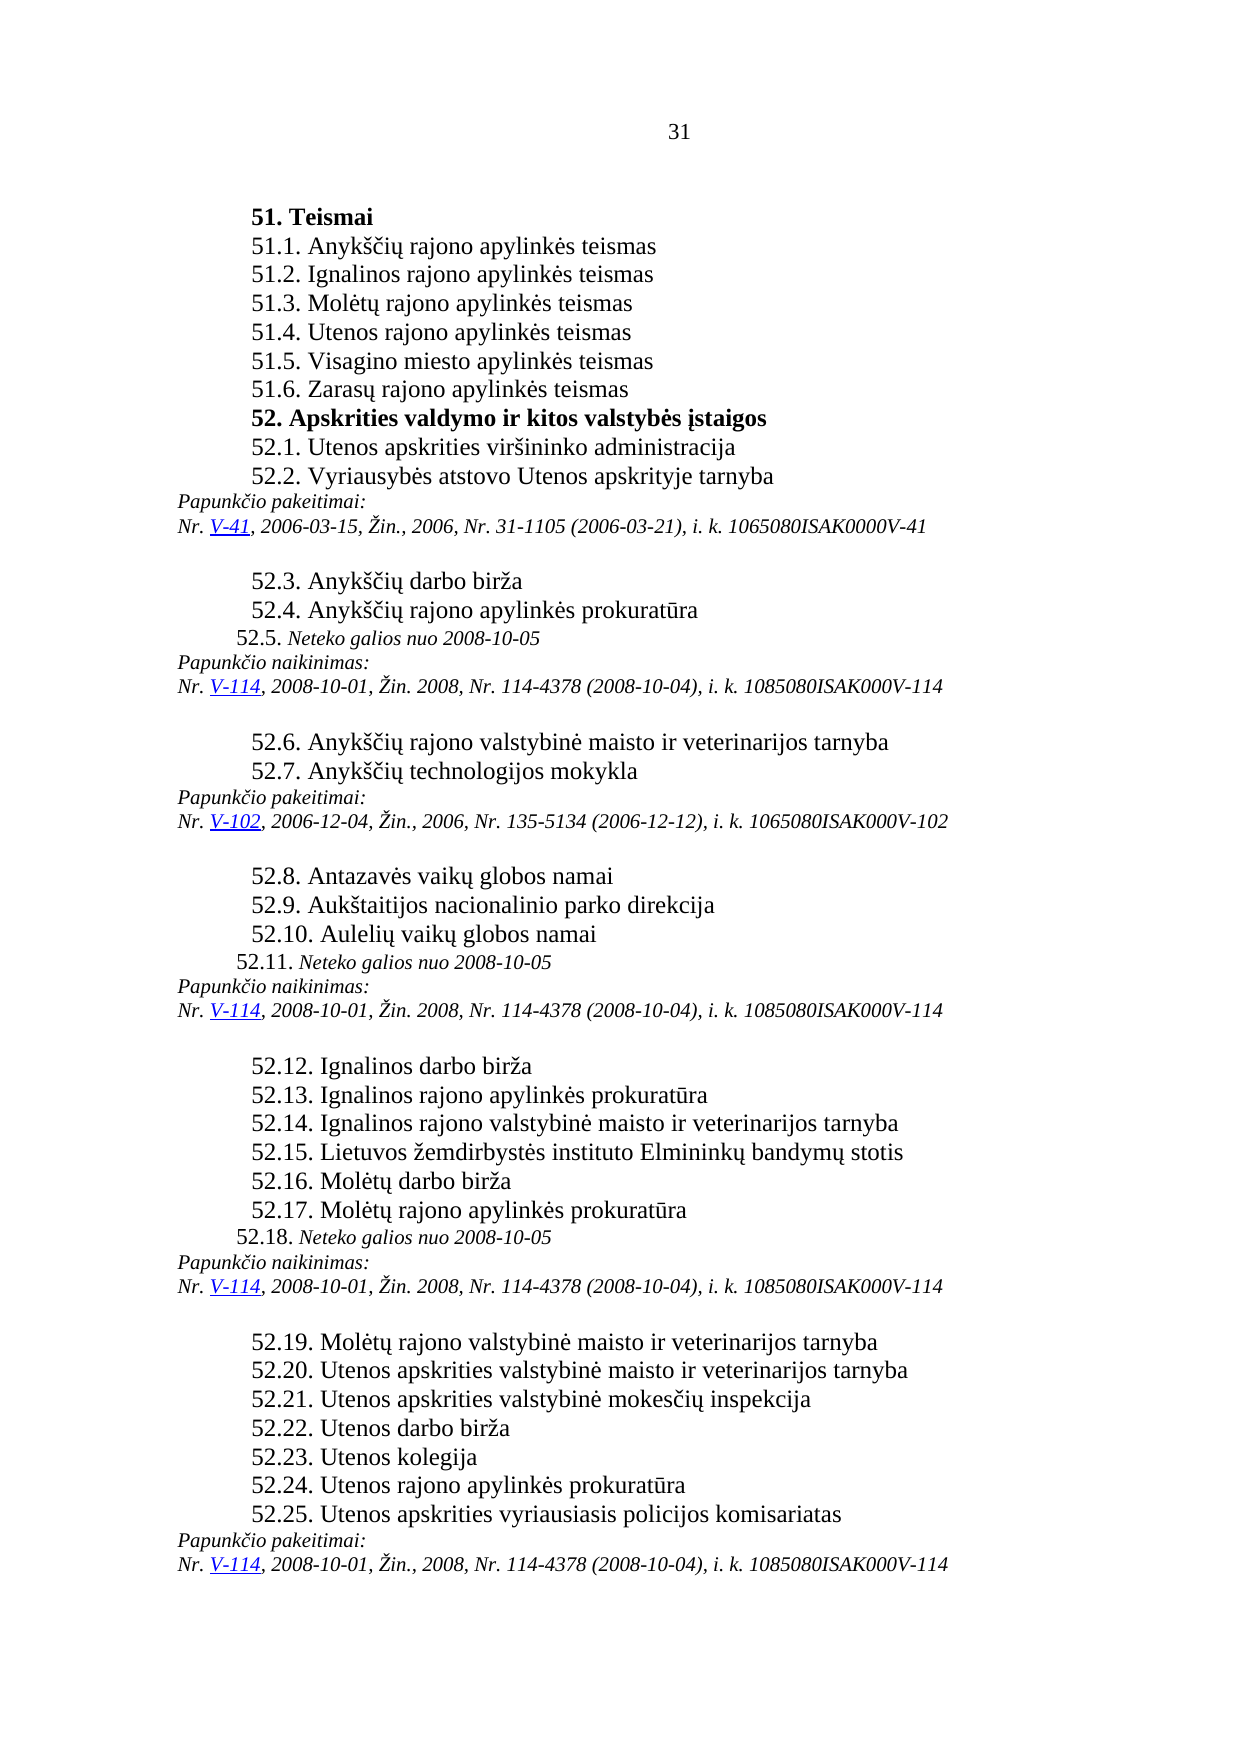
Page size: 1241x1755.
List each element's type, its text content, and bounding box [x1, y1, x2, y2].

text 52.18. Neteko galios nuo 2008-10-05 [177, 1223, 1181, 1250]
text Nr. V-41, 2006-03-15, Žin., 2006, Nr. 31-1105 (2006-03-21), i. k. 1065080ISAK0000V-41 [177, 513, 1181, 538]
text 52.2. Vyriausybės atstovo Utenos apskrityje tarnyba [177, 461, 1181, 489]
text 52.25. Utenos apskrities vyriausiasis policijos komisariatas [177, 1499, 1181, 1528]
text 51.5. Visagino miesto apylinkės teismas [177, 346, 1181, 374]
text 52.23. Utenos kolegija [177, 1442, 1181, 1470]
text 52.15. Lietuvos žemdirbystės instituto Elmininkų bandymų stotis [177, 1137, 1181, 1166]
text Papunkčio naikinimas: [177, 974, 1181, 998]
text 52.10. Aulelių vaikų globos namai [177, 919, 1181, 948]
text 51.6. Zarasų rajono apylinkės teismas [177, 374, 1181, 403]
text 52.16. Molėtų darbo birža [177, 1166, 1181, 1195]
text 52.24. Utenos rajono apylinkės prokuratūra [177, 1470, 1181, 1499]
text Nr. V-114, 2008-10-01, Žin. 2008, Nr. 114-4378 (2008-10-04), i. k. 1085080ISAK000V-114 [177, 674, 1181, 698]
text 51.4. Utenos rajono apylinkės teismas [177, 317, 1181, 346]
text 52.20. Utenos apskrities valstybinė maisto ir veterinarijos tarnyba [177, 1355, 1181, 1384]
text 51. Teismai [177, 202, 1181, 231]
text Nr. V-114, 2008-10-01, Žin. 2008, Nr. 114-4378 (2008-10-04), i. k. 1085080ISAK000V-114 [177, 998, 1181, 1022]
text 51.1. Anykščių rajono apylinkės teismas [177, 231, 1181, 259]
text 52.4. Anykščių rajono apylinkės prokuratūra [177, 595, 1181, 624]
text 52.7. Anykščių technologijos mokykla [177, 756, 1181, 784]
text Papunkčio naikinimas: [177, 650, 1181, 674]
text 52.8. Antazavės vaikų globos namai [177, 861, 1181, 890]
text Papunkčio pakeitimai: [177, 489, 1181, 513]
text 52.21. Utenos apskrities valstybinė mokesčių inspekcija [177, 1384, 1181, 1413]
text Nr. V-114, 2008-10-01, Žin., 2008, Nr. 114-4378 (2008-10-04), i. k. 1085080ISAK000V-114 [177, 1552, 1181, 1576]
text Nr. V-114, 2008-10-01, Žin. 2008, Nr. 114-4378 (2008-10-04), i. k. 1085080ISAK000V-114 [177, 1274, 1181, 1298]
text Papunkčio naikinimas: [177, 1250, 1181, 1274]
text 52.1. Utenos apskrities viršininko administracija [177, 432, 1181, 461]
text 52.11. Neteko galios nuo 2008-10-05 [177, 948, 1181, 974]
text 52.12. Ignalinos darbo birža [177, 1051, 1181, 1080]
text 52.5. Neteko galios nuo 2008-10-05 [177, 624, 1181, 650]
text 51.2. Ignalinos rajono apylinkės teismas [177, 259, 1181, 288]
text 52.6. Anykščių rajono valstybinė maisto ir veterinarijos tarnyba [177, 727, 1181, 756]
text 52.3. Anykščių darbo birža [177, 566, 1181, 595]
text 52. Apskrities valdymo ir kitos valstybės įstaigos [177, 403, 1181, 432]
text 52.19. Molėtų rajono valstybinė maisto ir veterinarijos tarnyba [177, 1327, 1181, 1355]
text Papunkčio pakeitimai: [177, 784, 1181, 809]
text 52.17. Molėtų rajono apylinkės prokuratūra [177, 1195, 1181, 1223]
text 52.14. Ignalinos rajono valstybinė maisto ir veterinarijos tarnyba [177, 1108, 1181, 1137]
text 52.22. Utenos darbo birža [177, 1413, 1181, 1442]
text Nr. V-102, 2006-12-04, Žin., 2006, Nr. 135-5134 (2006-12-12), i. k. 1065080ISAK000V-102 [177, 809, 1181, 833]
text 52.13. Ignalinos rajono apylinkės prokuratūra [177, 1080, 1181, 1108]
text Papunkčio pakeitimai: [177, 1528, 1181, 1552]
text 52.9. Aukštaitijos nacionalinio parko direkcija [177, 890, 1181, 919]
text 51.3. Molėtų rajono apylinkės teismas [177, 288, 1181, 317]
